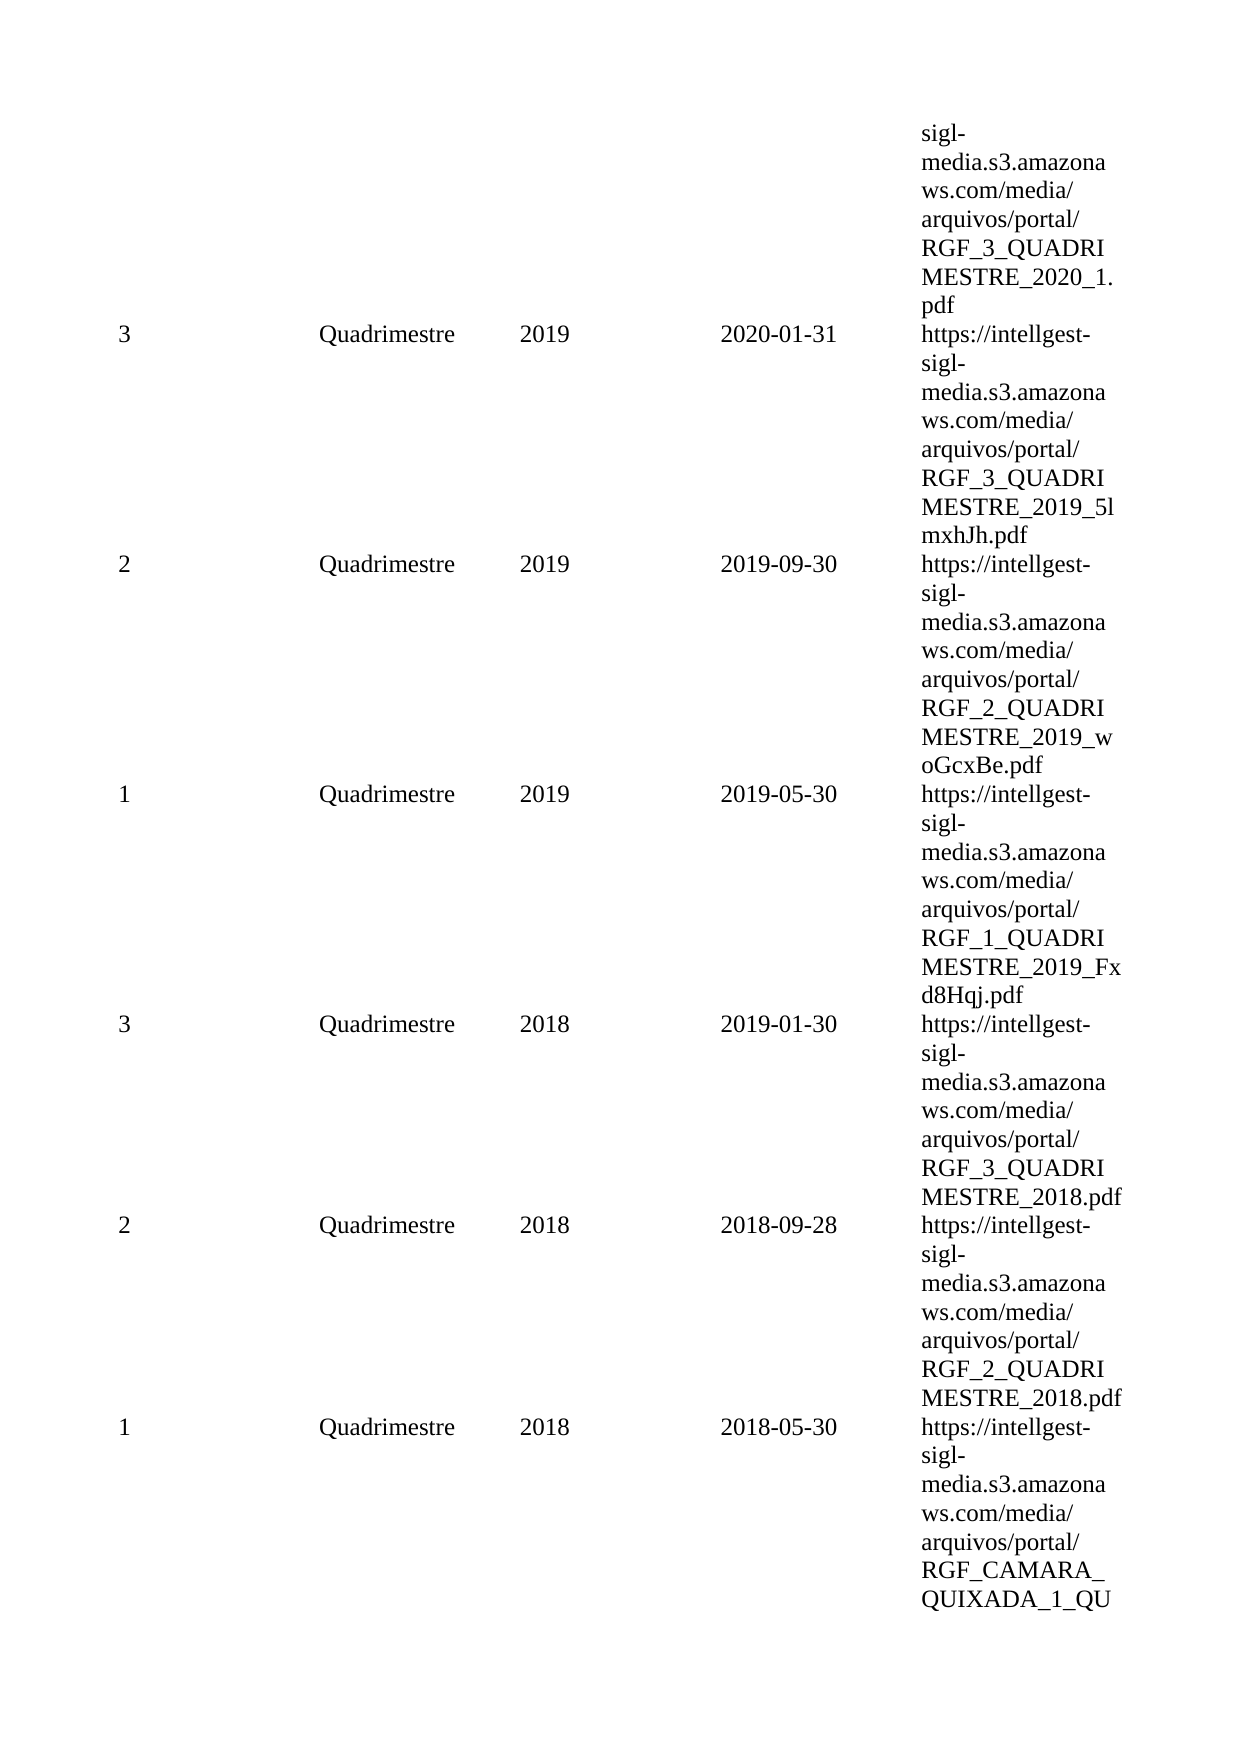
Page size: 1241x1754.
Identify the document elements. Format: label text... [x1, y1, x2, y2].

table_cell 2 [118, 1211, 319, 1412]
table_cell https://intellgest-sigl-media.s3.amazonaws.com/media/arquivos/portal/RGF_3_QUADRIMESTRE_2018.pdf [921, 1009, 1122, 1211]
table_cell 2018-05-30 [720, 1412, 921, 1613]
table_cell Quadrimestre [319, 549, 519, 779]
table_cell 2018 [520, 1412, 720, 1613]
table_cell Quadrimestre [319, 1009, 519, 1211]
table_cell Quadrimestre [319, 1412, 519, 1613]
table_cell https://intellgest-sigl-media.s3.amazonaws.com/media/arquivos/portal/RGF_2_QUADRIMESTRE_2019_woGcxBe.pdf [921, 549, 1122, 779]
table_cell https://intellgest-sigl-media.s3.amazonaws.com/media/arquivos/portal/RGF_3_QUADRIMESTRE_2019_5lmxhJh.pdf [921, 319, 1122, 549]
table_cell 2019 [520, 779, 720, 1009]
table_cell [319, 118, 519, 319]
table_cell 2019-01-30 [720, 1009, 921, 1211]
table_cell 2019-09-30 [720, 549, 921, 779]
table_cell 1 [118, 779, 319, 1009]
table_cell 1 [118, 1412, 319, 1613]
table_cell 2 [118, 549, 319, 779]
table_cell Quadrimestre [319, 779, 519, 1009]
table_cell https://intellgest-sigl-media.s3.amazonaws.com/media/arquivos/portal/RGF_1_QUADRIMESTRE_2019_Fxd8Hqj.pdf [921, 779, 1122, 1009]
table_cell [118, 118, 319, 319]
table_cell 2019 [520, 549, 720, 779]
table_cell 2020-01-31 [720, 319, 921, 549]
table_cell 2018 [520, 1211, 720, 1412]
table_cell Quadrimestre [319, 1211, 519, 1412]
table_cell Quadrimestre [319, 319, 519, 549]
table_cell [720, 118, 921, 319]
table_cell sigl-media.s3.amazonaws.com/media/arquivos/portal/RGF_3_QUADRIMESTRE_2020_1.pdf [921, 118, 1122, 319]
table_cell https://intellgest-sigl-media.s3.amazonaws.com/media/arquivos/portal/RGF_2_QUADRIMESTRE_2018.pdf [921, 1211, 1122, 1412]
table_cell 3 [118, 1009, 319, 1211]
table_cell https://intellgest-sigl-media.s3.amazonaws.com/media/arquivos/portal/RGF_CAMARA_QUIXADA_1_QU [921, 1412, 1122, 1613]
table_cell 3 [118, 319, 319, 549]
table_cell 2018 [520, 1009, 720, 1211]
table_cell [520, 118, 720, 319]
table_cell 2018-09-28 [720, 1211, 921, 1412]
table_cell 2019 [520, 319, 720, 549]
table_cell 2019-05-30 [720, 779, 921, 1009]
